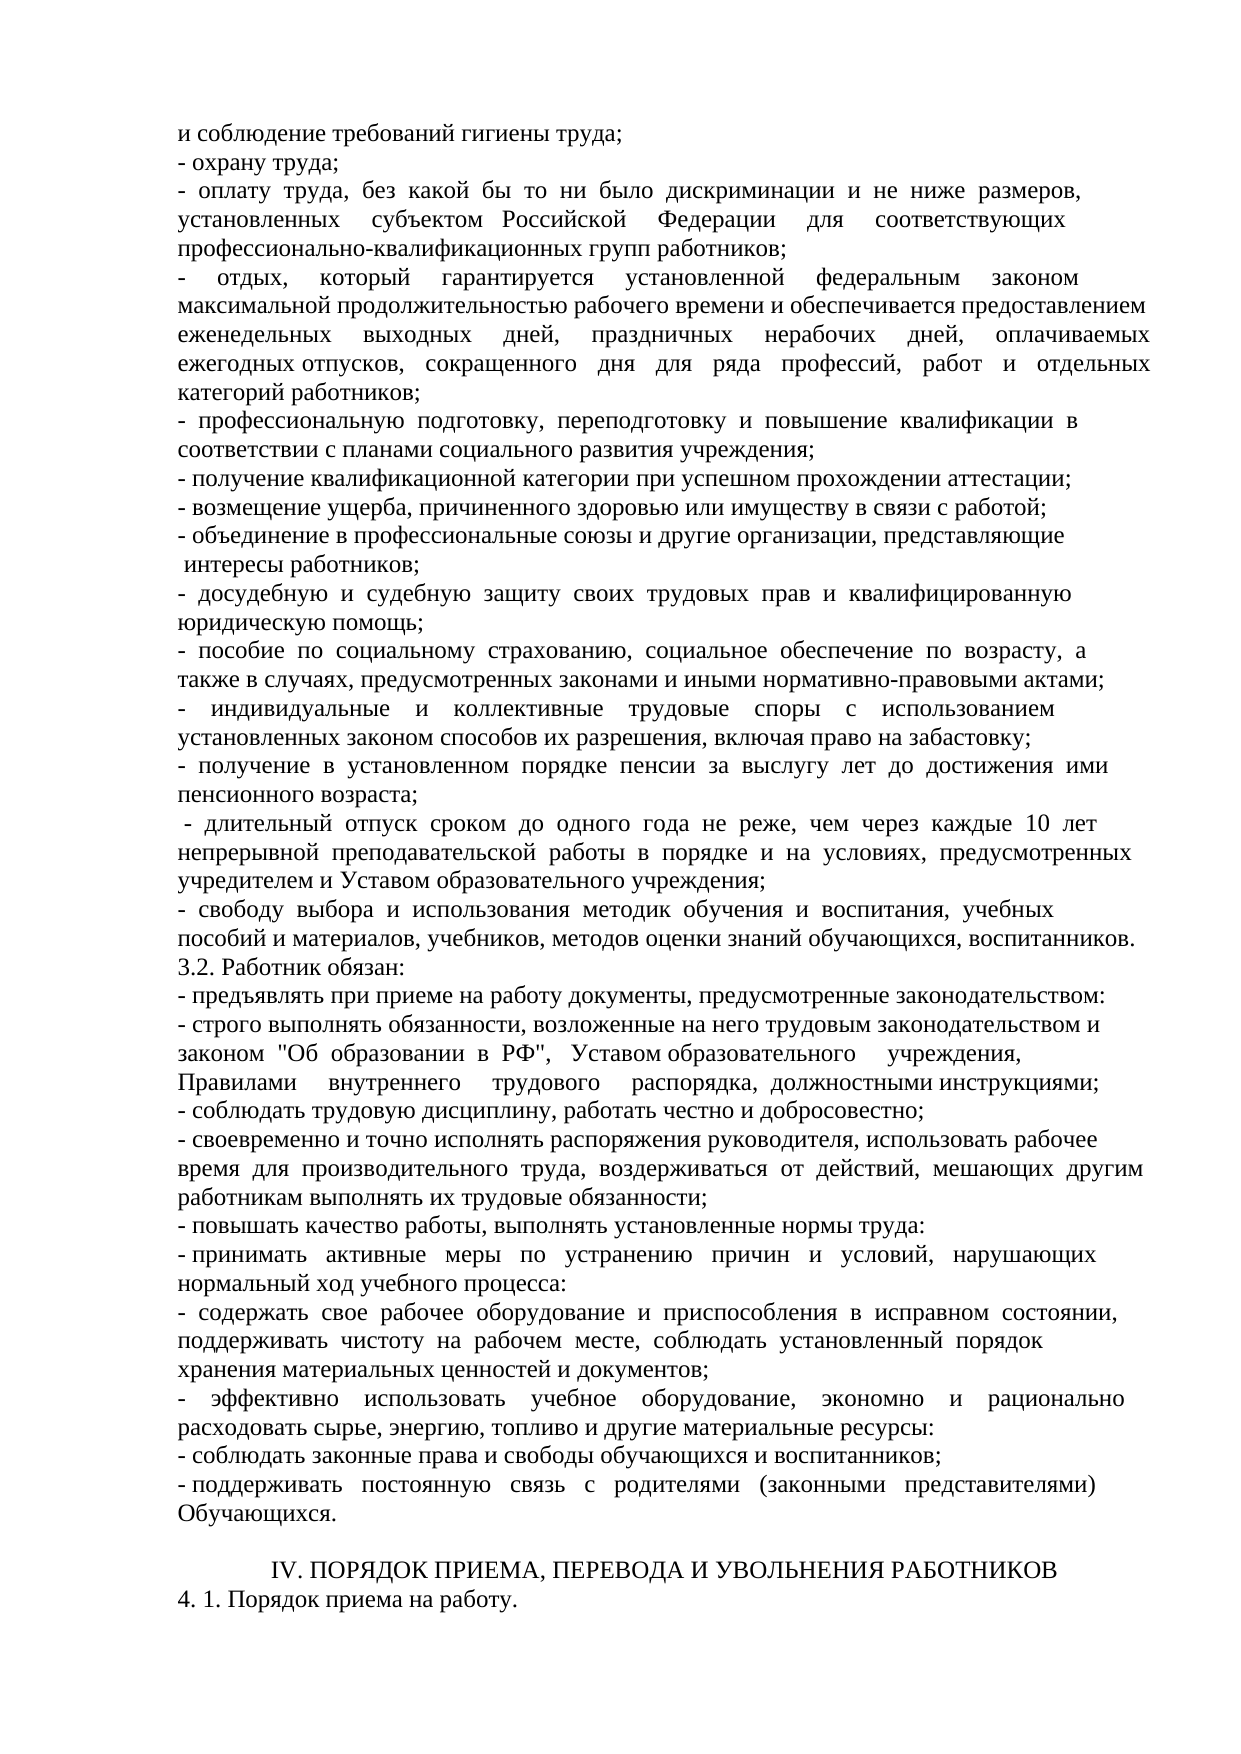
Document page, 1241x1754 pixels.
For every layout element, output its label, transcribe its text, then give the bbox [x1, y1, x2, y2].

text установленных субъектом Российской Федерации для соответствующих [177, 204, 1152, 233]
text расходовать сырье, энергию, топливо и другие материальные ресурсы: [177, 1412, 1152, 1441]
text интересы работников; [177, 549, 1152, 578]
text установленных законом способов их разрешения, включая право на забастовку; [177, 722, 1152, 751]
text - индивидуальные и коллективные трудовые споры с использованием [177, 693, 1152, 722]
text еженедельных выходных дней, праздничных нерабочих дней, оплачиваемых ежегодных отпусков, сокращенного дня для ряда профессий, работ и отдельных категорий работников; [177, 319, 1152, 406]
text - получение квалификационной категории при успешном прохождении аттестации; [177, 463, 1152, 492]
text - отдых, который гарантируется установленной федеральным законом [177, 262, 1152, 291]
text - охрану труда; [177, 147, 1152, 176]
text юридическую помощь; [177, 607, 1152, 636]
text - строго выполнять обязанности, возложенные на него трудовым законодательством и [177, 1009, 1152, 1038]
text - предъявлять при приеме на работу документы, предусмотренные законодательством: [177, 981, 1152, 1009]
text законом "Об образовании в РФ", Уставом образовательного учреждения, Правилами внутреннего трудового распорядка, должностными инструкциями; [177, 1038, 1152, 1096]
text - содержать свое рабочее оборудование и приспособления в исправном состоянии, [177, 1297, 1152, 1326]
text время для производительного труда, воздерживаться от действий, мешающих другим [177, 1153, 1152, 1182]
text - своевременно и точно исполнять распоряжения руководителя, использовать рабочее [177, 1124, 1152, 1153]
text - соблюдать трудовую дисциплину, работать честно и добросовестно; [177, 1096, 1152, 1124]
text и соблюдение требований гигиены труда; [177, 118, 1152, 147]
text - объединение в профессиональные союзы и другие организации, представляющие [177, 521, 1152, 549]
text учредителем и Уставом образовательного учреждения; [177, 866, 1152, 894]
text пособий и материалов, учебников, методов оценки знаний обучающихся, воспитанников. [177, 923, 1152, 952]
text непрерывной преподавательской работы в порядке и на условиях, предусмотренных [177, 837, 1152, 866]
text - соблюдать законные права и свободы обучающихся и воспитанников; [177, 1441, 1152, 1469]
text - пособие по социальному страхованию, социальное обеспечение по возрасту, а [177, 636, 1152, 664]
text - получение в установленном порядке пенсии за выслугу лет до достижения ими [177, 751, 1152, 779]
text соответствии с планами социального развития учреждения; [177, 434, 1152, 463]
text профессионально-квалификационных групп работников; [177, 233, 1152, 262]
text - свободу выбора и использования методик обучения и воспитания, учебных [177, 894, 1152, 923]
text 3.2. Работник обязан: [177, 952, 1152, 981]
text - поддерживать постоянную связь с родителями (законными представителями) [177, 1469, 1152, 1498]
text нормальный ход учебного процесса: [177, 1268, 1152, 1297]
text - длительный отпуск сроком до одного года не реже, чем через каждые 10 лет [177, 808, 1152, 837]
text - принимать активные меры по устранению причин и условий, нарушающих [177, 1239, 1152, 1268]
text - досудебную и судебную защиту своих трудовых прав и квалифицированную [177, 578, 1152, 607]
text работникам выполнять их трудовые обязанности; [177, 1182, 1152, 1211]
text пенсионного возраста; [177, 779, 1152, 808]
text максимальной продолжительностью рабочего времени и обеспечивается предоставлением [177, 291, 1152, 319]
text - оплату труда, без какой бы то ни было дискриминации и не ниже размеров, [177, 176, 1152, 204]
text IV. ПОРЯДОК ПРИЕМА, ПЕРЕВОДА И УВОЛЬНЕНИЯ РАБОТНИКОВ [177, 1556, 1152, 1584]
text - возмещение ущерба, причиненного здоровью или имуществу в связи с работой; [177, 492, 1152, 521]
text Обучающихся. [177, 1498, 1152, 1527]
text - профессиональную подготовку, переподготовку и повышение квалификации в [177, 406, 1152, 434]
text 4. 1. Порядок приема на работу. [177, 1584, 1152, 1613]
text - повышать качество работы, выполнять установленные нормы труда: [177, 1211, 1152, 1239]
text - эффективно использовать учебное оборудование, экономно и рационально [177, 1383, 1152, 1412]
text поддерживать чистоту на рабочем месте, соблюдать установленный порядок хранения материальных ценностей и документов; [177, 1326, 1152, 1383]
text также в случаях, предусмотренных законами и иными нормативно-правовыми актами; [177, 664, 1152, 693]
